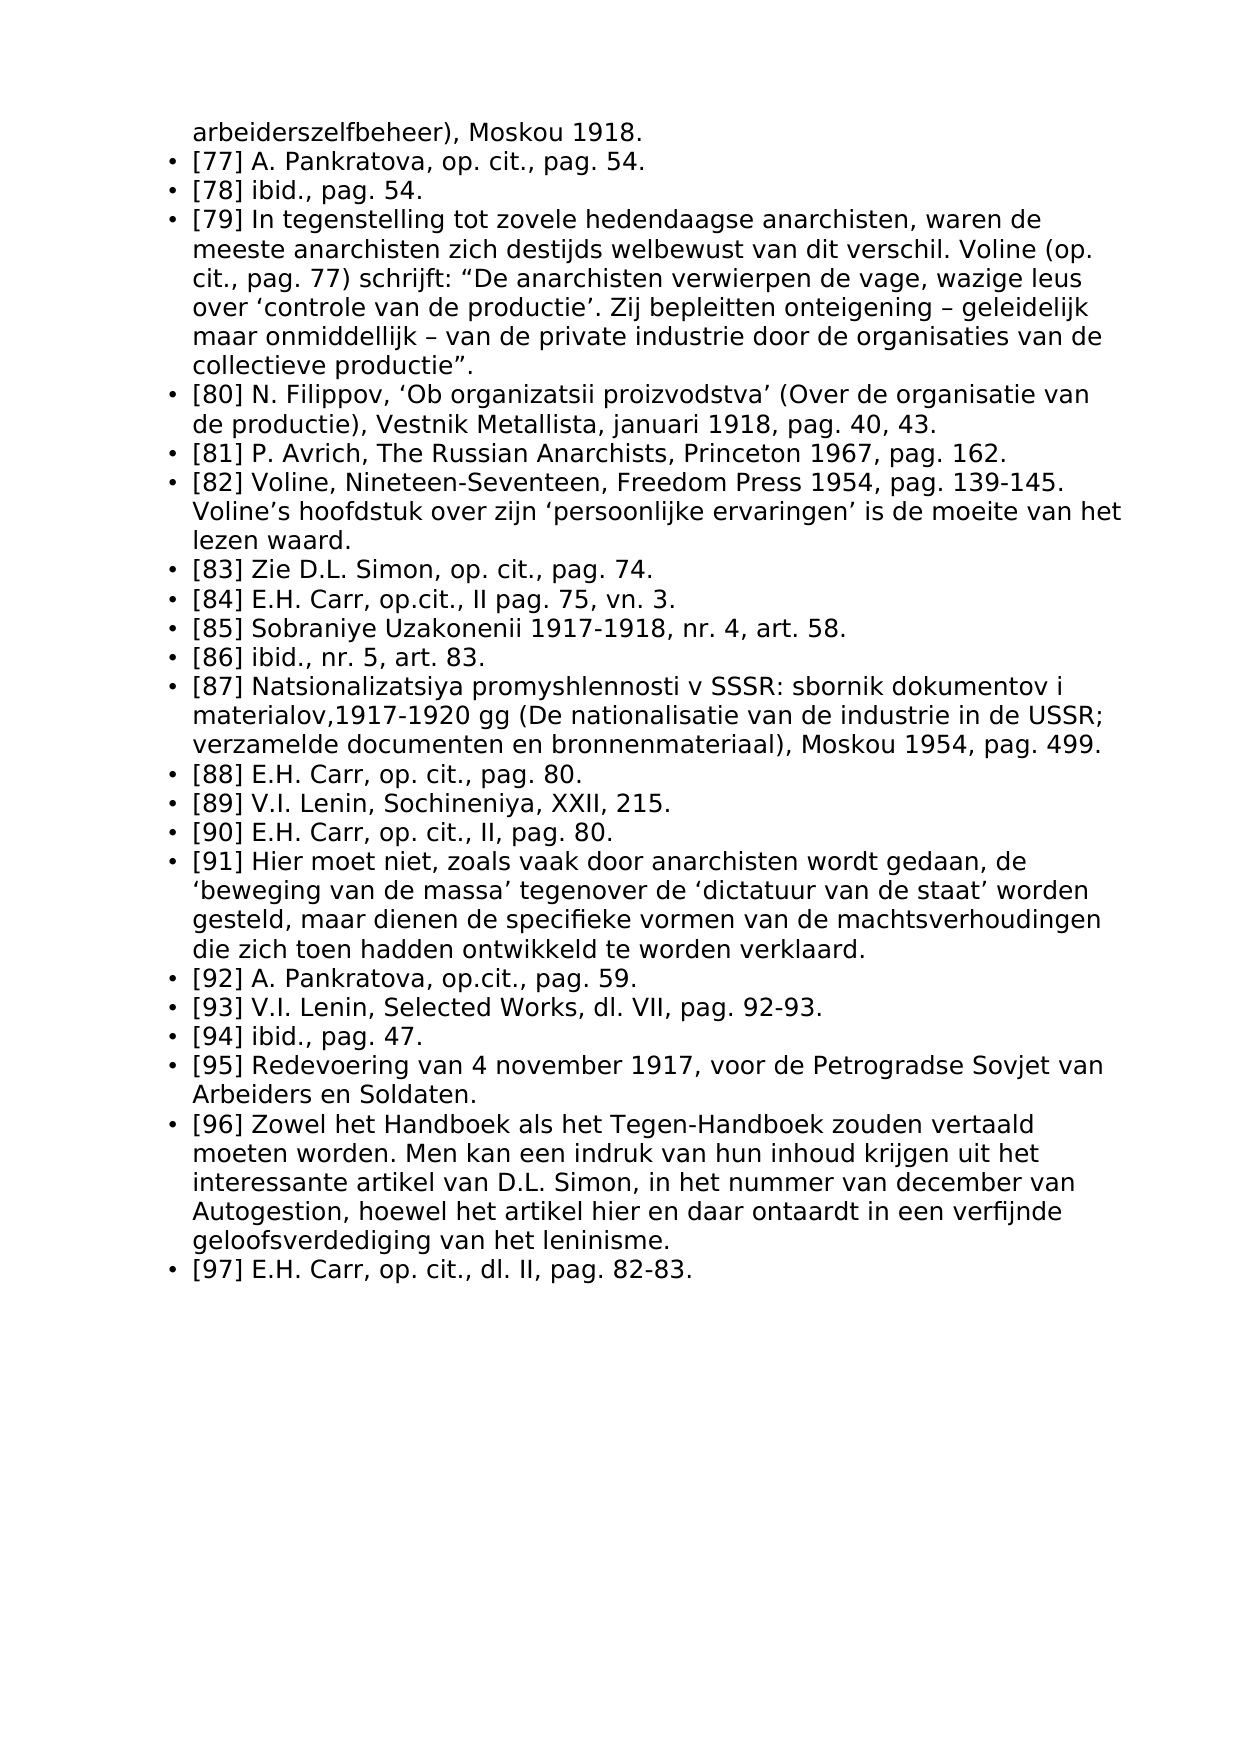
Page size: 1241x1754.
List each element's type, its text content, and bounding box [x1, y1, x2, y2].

list [78] ibid., pag. 54. [177, 176, 1122, 206]
list [88] E.H. Carr, op. cit., pag. 80. [177, 760, 1122, 789]
list [93] V.I. Lenin, Selected Works, dl. VII, pag. 92-93. [177, 993, 1122, 1022]
list [91] Hier moet niet, zoals vaak door anarchisten wordt gedaan, de ‘beweging van de massa’ tegenover de ‘dictatuur van de staat’ worden gesteld, maar dienen de specifieke vormen van de machtsverhoudingen die zich toen hadden ontwikkeld te worden verklaard. [177, 847, 1122, 964]
list [80] N. Filippov, ‘Ob organizatsii proizvodstva’ (Over de organisatie van de productie), Vestnik Metallista, januari 1918, pag. 40, 43. [177, 381, 1122, 439]
list [90] E.H. Carr, op. cit., II, pag. 80. [177, 818, 1122, 847]
list [87] Natsionalizatsiya promyshlennosti v SSSR: sbornik dokumentov i materialov,1917-1920 gg (De nationalisatie van de industrie in de USSR; verzamelde documenten en bronnenmateriaal), Moskou 1954, pag. 499. [177, 672, 1122, 760]
list [95] Redevoering van 4 november 1917, voor de Petrogradse Sovjet van Arbeiders en Soldaten. [177, 1051, 1122, 1110]
list [82] Voline, Nineteen-Seventeen, Freedom Press 1954, pag. 139-145. Voline’s hoofdstuk over zijn ‘persoonlijke ervaringen’ is de moeite van het lezen waard. [177, 468, 1122, 556]
list [79] In tegenstelling tot zovele hedendaagse anarchisten, waren de meeste anarchisten zich destijds welbewust van dit verschil. Voline (op. cit., pag. 77) schrijft: “De anarchisten verwierpen de vage, wazige leus over ‘controle van de productie’. Zij bepleitten onteigening – geleidelijk maar onmiddellijk – van de private industrie door de organisaties van de collectieve productie”. [177, 206, 1122, 381]
list [97] E.H. Carr, op. cit., dl. II, pag. 82-83. [177, 1256, 1122, 1285]
list [83] Zie D.L. Simon, op. cit., pag. 74. [177, 556, 1122, 585]
list [89] V.I. Lenin, Sochineniya, XXII, 215. [177, 789, 1122, 818]
list [86] ibid., nr. 5, art. 83. [177, 643, 1122, 672]
list [77] A. Pankratova, op. cit., pag. 54. [177, 147, 1122, 176]
list [94] ibid., pag. 47. [177, 1022, 1122, 1051]
list [92] A. Pankratova, op.cit., pag. 59. [177, 964, 1122, 993]
list [96] Zowel het Handboek als het Tegen-Handboek zouden vertaald moeten worden. Men kan een indruk van hun inhoud krijgen uit het interessante artikel van D.L. Simon, in het nummer van december van Autogestion, hoewel het artikel hier en daar ontaardt in een verfijnde geloofsverdediging van het leninisme. [177, 1110, 1122, 1256]
list [84] E.H. Carr, op.cit., II pag. 75, vn. 3. [177, 585, 1122, 614]
list arbeiderszelfbeheer), Moskou 1918. [177, 118, 1122, 147]
list [81] P. Avrich, The Russian Anarchists, Princeton 1967, pag. 162. [177, 439, 1122, 468]
list [85] Sobraniye Uzakonenii 1917-1918, nr. 4, art. 58. [177, 614, 1122, 643]
